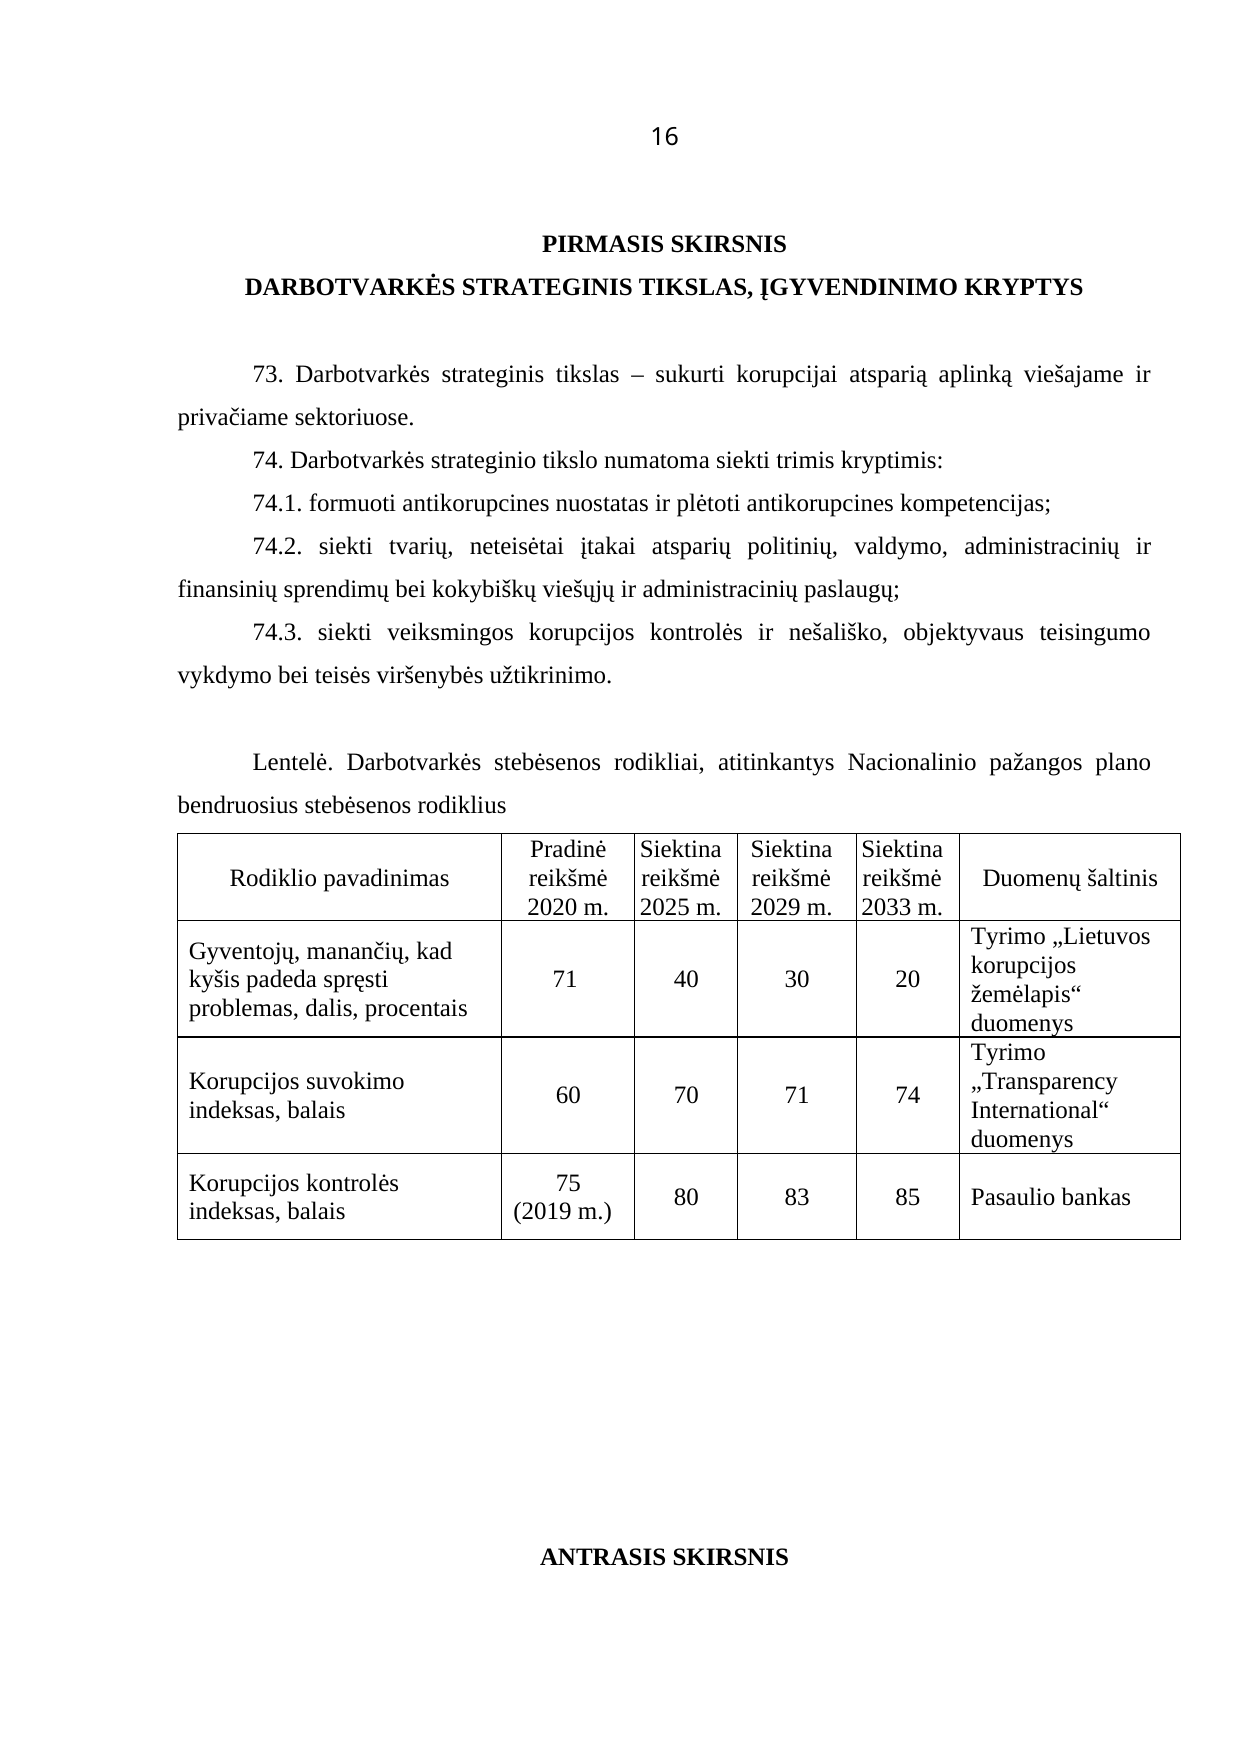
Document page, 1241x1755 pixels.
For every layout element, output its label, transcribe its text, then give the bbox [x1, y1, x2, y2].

table_header Rodiklio pavadinimas [178, 834, 501, 920]
text 74.3. siekti veiksmingos korupcijos kontrolės ir nešališko, objektyvaus teisingumo vykdymo bei teisės viršenybės užtikrinimo. [177, 617, 1152, 689]
table_cell 40 [635, 921, 737, 1036]
table_header Siektina reikšmė 2025 m. [635, 834, 737, 920]
table_header Pradinė reikšmė 2020 m. [502, 834, 634, 920]
table_header Duomenų šaltinis [960, 834, 1180, 920]
table_cell 83 [738, 1154, 856, 1239]
table_cell Tyrimo „Lietuvos korupcijos žemėlapis“ duomenys [960, 921, 1180, 1036]
table_cell 60 [502, 1038, 634, 1152]
text 73. Darbotvarkės strateginis tikslas – sukurti korupcijai atsparią aplinką viešajame ir privačiame sektoriuose. [177, 359, 1152, 431]
text ANTRASIS SKIRSNIS [177, 1542, 1152, 1571]
table_cell Gyventojų, manančių, kad kyšis padeda spręsti problemas, dalis, procentais [178, 921, 501, 1036]
table_cell Korupcijos kontrolės indeksas, balais [178, 1154, 501, 1239]
table_cell 71 [738, 1038, 856, 1152]
text 74.1. formuoti antikorupcines nuostatas ir plėtoti antikorupcines kompetencijas; [177, 488, 1152, 517]
text 74. Darbotvarkės strateginio tikslo numatoma siekti trimis kryptimis: [177, 445, 1152, 474]
table_cell Pasaulio bankas [960, 1154, 1180, 1239]
text Lentelė. Darbotvarkės stebėsenos rodikliai, atitinkantys Nacionalinio pažangos plano bendruosius stebėsenos rodiklius [177, 747, 1152, 819]
text 74.2. siekti tvarių, neteisėtai įtakai atsparių politinių, valdymo, administracinių ir finansinių sprendimų bei kokybiškų viešųjų ir administracinių paslaugų; [177, 531, 1152, 603]
text PIRMASIS SKIRSNIS [177, 229, 1152, 258]
table_cell 75 (2019 m.) [502, 1154, 634, 1239]
text DARBOTVARKĖS STRATEGINIS TIKSLAS, ĮGYVENDINIMO KRYPTYS [177, 272, 1152, 301]
table_cell 70 [635, 1038, 737, 1152]
table_cell 30 [738, 921, 856, 1036]
table_cell 71 [502, 921, 634, 1036]
table_cell Korupcijos suvokimo indeksas, balais [178, 1038, 501, 1152]
table_cell 80 [635, 1154, 737, 1239]
table_cell 20 [857, 921, 959, 1036]
table_cell 85 [857, 1154, 959, 1239]
table_cell 74 [857, 1038, 959, 1152]
table_header Siektina reikšmė 2029 m. [738, 834, 856, 920]
table_header Siektina reikšmė 2033 m. [857, 834, 959, 920]
table_cell Tyrimo „Transparency International“ duomenys [960, 1038, 1180, 1152]
